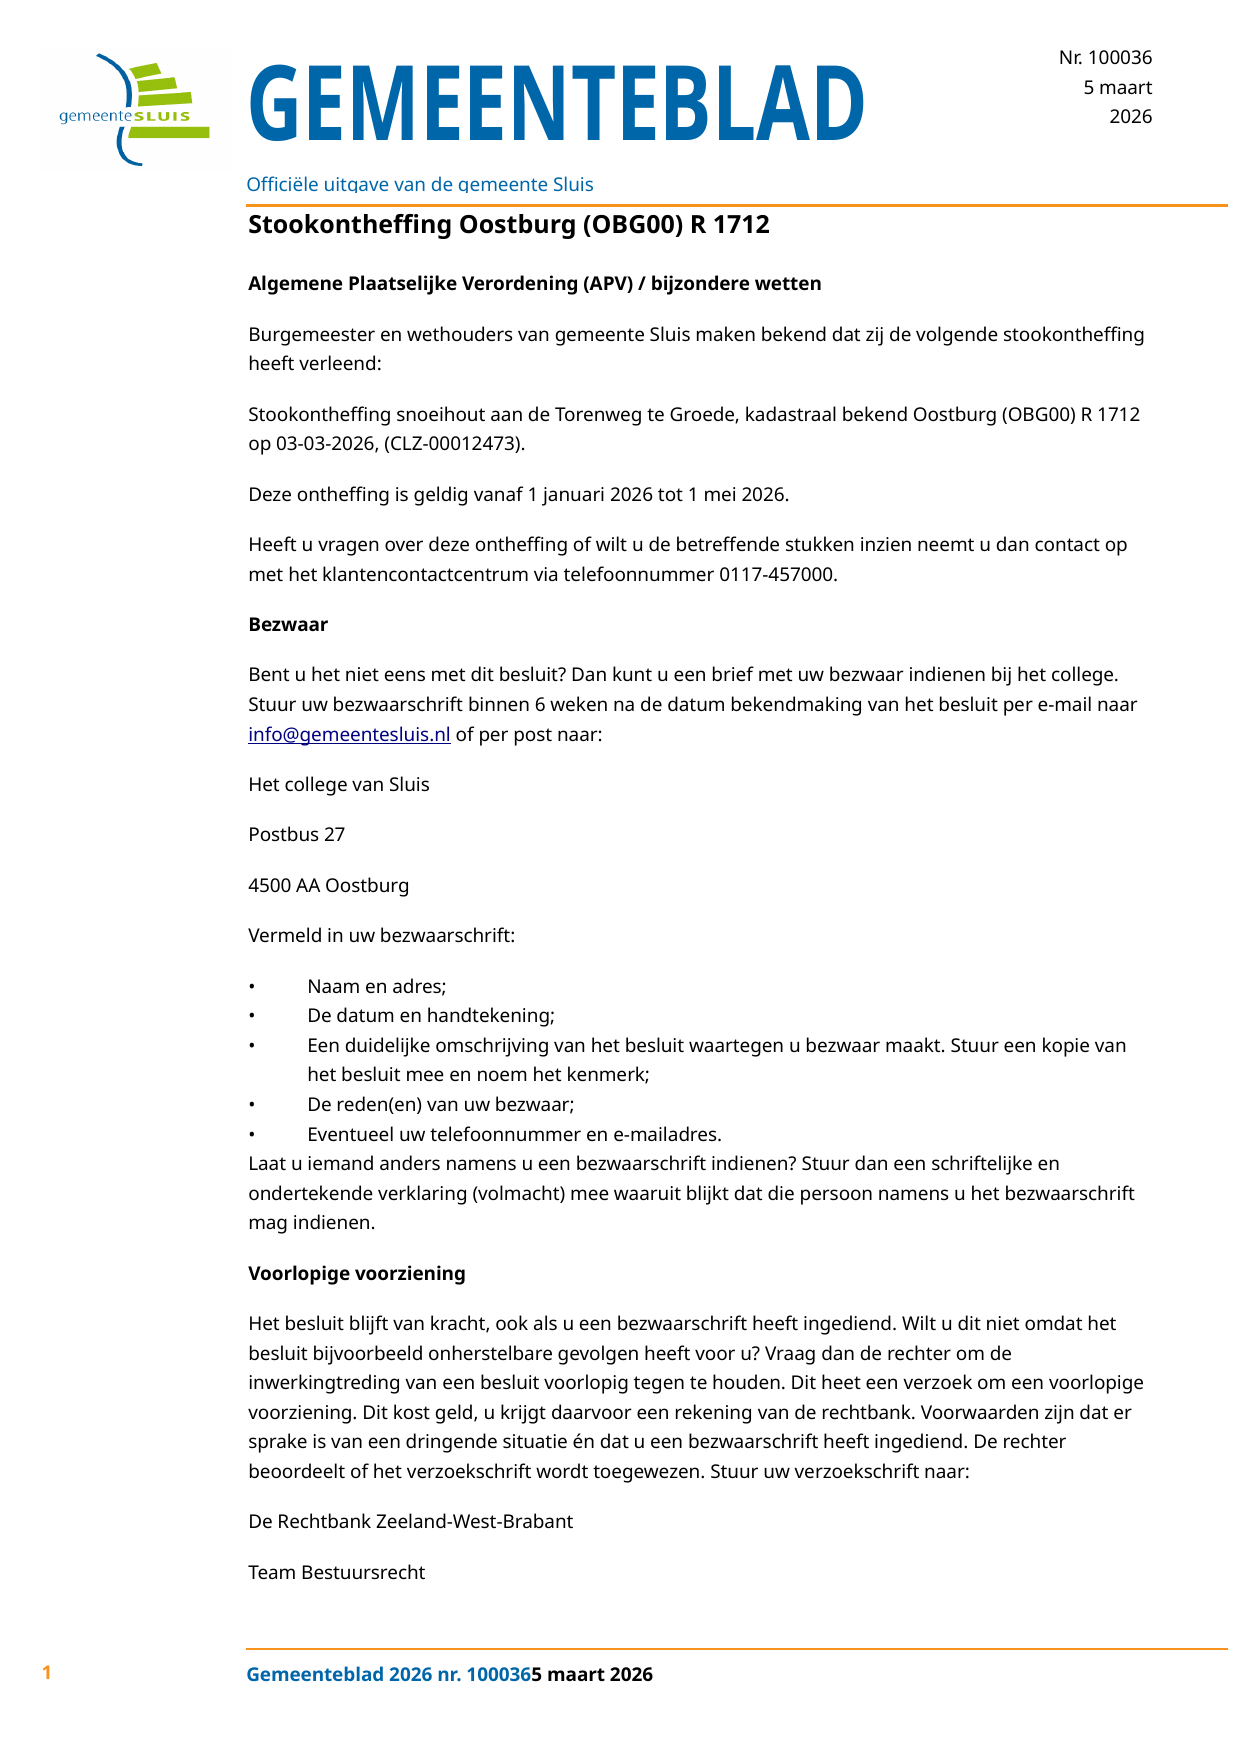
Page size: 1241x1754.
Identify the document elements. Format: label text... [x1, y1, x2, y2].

text Algemene Plaatselijke Verordening (APV) / bijzondere wetten [248, 270, 1152, 296]
text Stookontheffing Oostburg (OBG00) R 1712 [248, 207, 1152, 241]
picture [41, 47, 231, 172]
text Team Bestuursrecht [248, 1559, 1152, 1585]
list Een duidelijke omschrijving van het besluit waartegen u bezwaar maakt. Stuur een kopie van het besluit mee en noem het kenmerk; [248, 1032, 1152, 1087]
text Deze ontheffing is geldig vanaf 1 januari 2026 tot 1 mei 2026. [248, 481, 1152, 506]
text Stookontheffing snoeihout aan de Torenweg te Groede, kadastraal bekend Oostburg (OBG00) R 1712 op 03-03-2026, (CLZ-00012473). [248, 401, 1152, 456]
text Postbus 27 [248, 822, 1152, 847]
text Vermeld in uw bezwaarschrift: [248, 922, 1152, 948]
text Het besluit blijft van kracht, ook als u een bezwaarschrift heeft ingediend. Wilt u dit niet omdat het besluit bijvoorbeeld onherstelbare gevolgen heeft voor u? Vraag dan de rechter om de inwerkingtreding van een besluit voorlopig tegen te houden. Dit heet een verzoek om een voorlopige voorziening. Dit kost geld, u krijgt daarvoor een rekening van de rechtbank. Voorwaarden zijn dat er sprake is van een dringende situatie én dat u een bezwaarschrift heeft ingediend. De rechter beoordeelt of het verzoekschrift wordt toegewezen. Stuur uw verzoekschrift naar: [248, 1310, 1152, 1484]
text De Rechtbank Zeeland-West-Brabant [248, 1509, 1152, 1534]
text Burgemeester en wethouders van gemeente Sluis maken bekend dat zij de volgende stookontheffing heeft verleend: [248, 321, 1152, 376]
text Bezwaar [248, 611, 1152, 637]
text Bent u het niet eens met dit besluit? Dan kunt u een brief met uw bezwaar indienen bij het college. Stuur uw bezwaarschrift binnen 6 weken na de datum bekendmaking van het besluit per e-mail naar info@gemeentesluis.nl of per post naar: [248, 662, 1152, 746]
text Voorlopige voorziening [248, 1260, 1152, 1286]
list Naam en adres; [248, 973, 1152, 998]
list De reden(en) van uw bezwaar; [248, 1091, 1152, 1117]
text Laat u iemand anders namens u een bezwaarschrift indienen? Stuur dan een schriftelijke en ondertekende verklaring (volmacht) mee waaruit blijkt dat die persoon namens u het bezwaarschrift mag indienen. [248, 1150, 1152, 1235]
text Heeft u vragen over deze ontheffing of wilt u de betreffende stukken inzien neemt u dan contact op met het klantencontactcentrum via telefoonnummer 0117-457000. [248, 531, 1152, 586]
text Het college van Sluis [248, 771, 1152, 797]
list Eventueel uw telefoonnummer en e-mailadres. [248, 1121, 1152, 1146]
list De datum en handtekening; [248, 1002, 1152, 1028]
text 4500 AA Oostburg [248, 872, 1152, 898]
